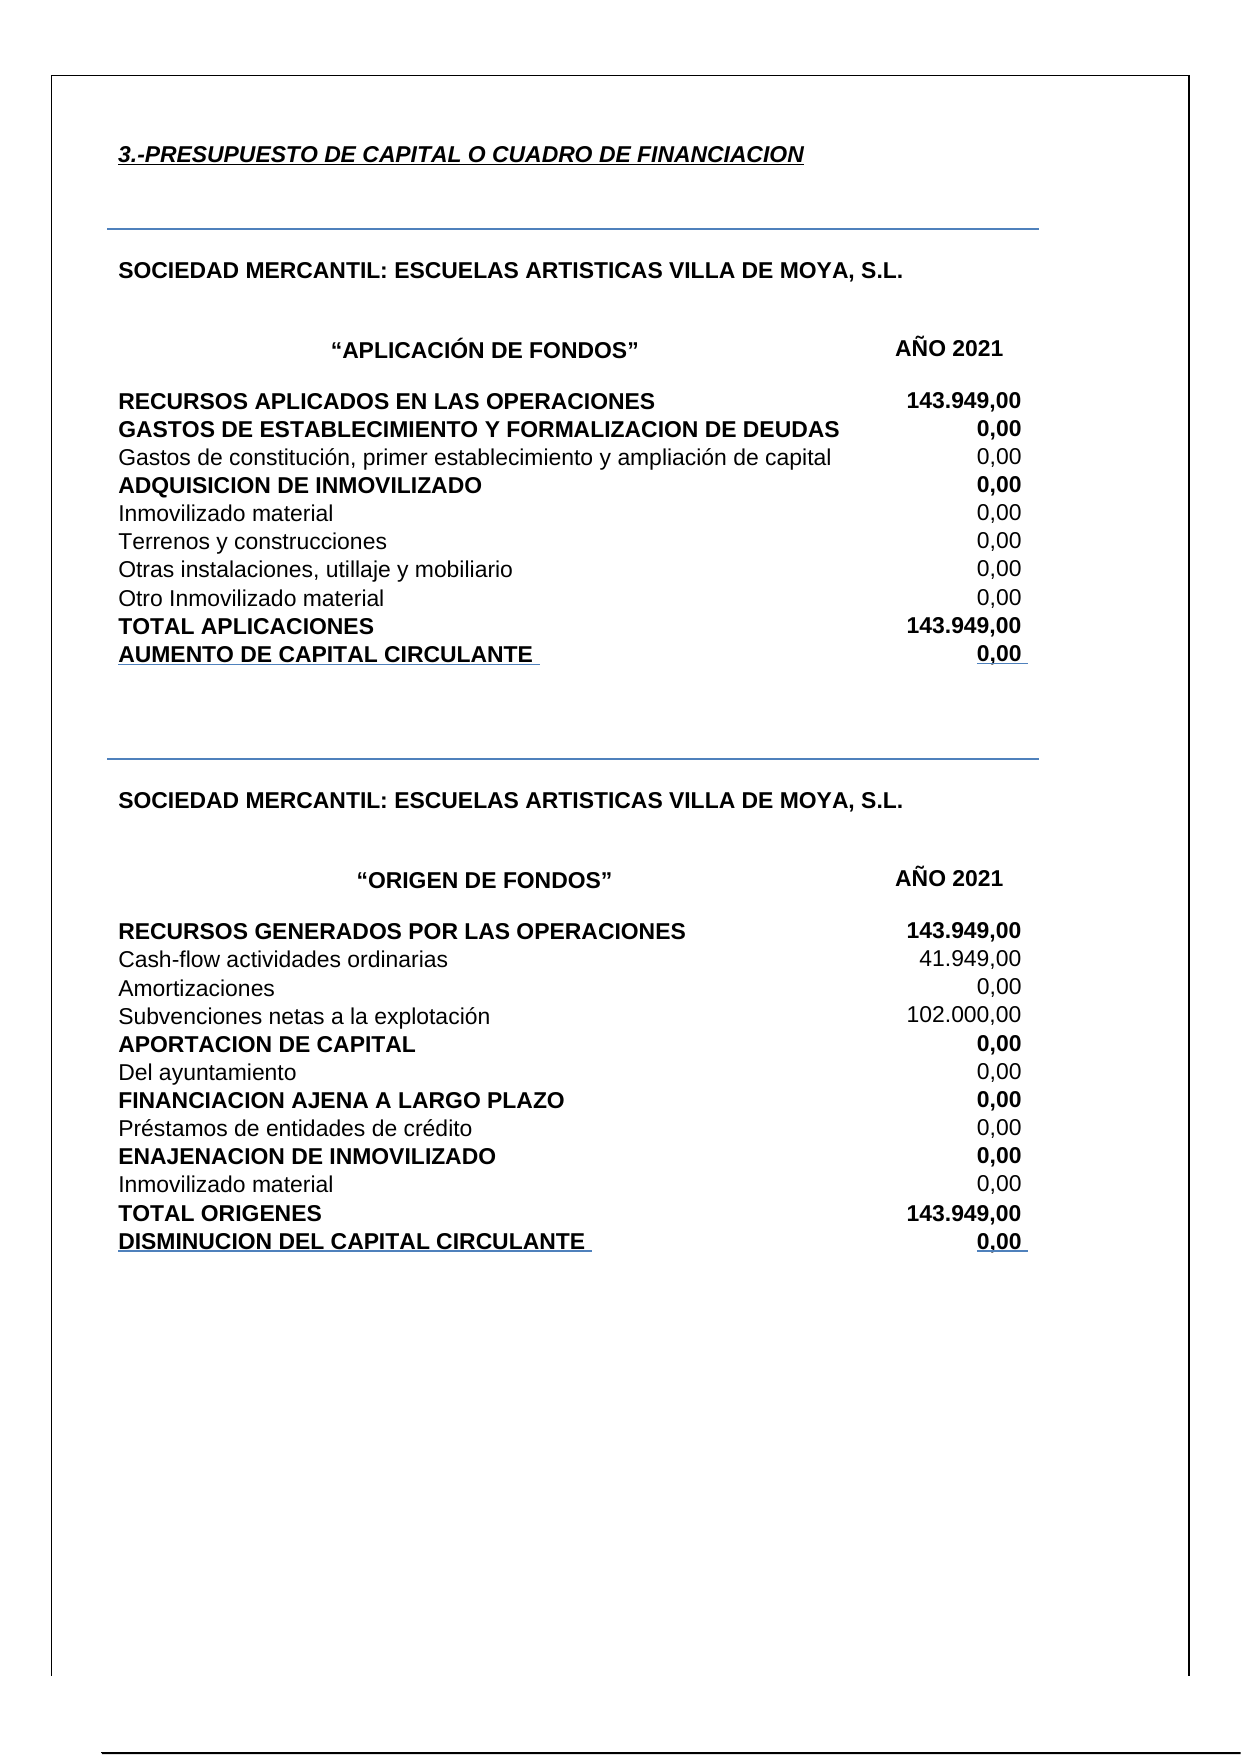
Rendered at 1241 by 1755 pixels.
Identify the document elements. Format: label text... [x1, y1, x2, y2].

table_cell 0,00 [868, 1058, 1038, 1086]
table_cell 0,00 [868, 973, 1038, 1001]
table_cell 0,00 [868, 471, 1038, 499]
table_header 3.-PRESUPUESTO DE CAPITAL O CUADRO DE FINANCIACION [52, 76, 1188, 1676]
table_cell 41.949,00 [868, 945, 1038, 973]
table_cell AÑO 2021 [868, 838, 1038, 917]
table_cell 0,00 [868, 1170, 1038, 1199]
table_cell 0,00 [868, 527, 1038, 555]
table_cell 143.949,00 [868, 917, 1038, 945]
table_cell 0,00 [868, 1114, 1038, 1142]
table_cell AÑO 2021 [868, 308, 1038, 387]
table_cell “ORIGEN DE FONDOS” RECURSOS GENERADOS POR LAS OPERACIONES Cash-flow actividades ordinarias Amortizaciones Subvenciones netas a la explotación APORTACION DE CAPITAL Del ayuntamiento FINANCIACION AJENA A LARGO PLAZO Préstamos de entidades de crédito ENAJENACION DE INMOVILIZADO Inmovilizado material [107, 838, 868, 1199]
table_cell 0,00 [868, 555, 1038, 583]
table_header SOCIEDAD MERCANTIL: ESCUELAS ARTISTICAS VILLA DE MOYA, S.L. [107, 760, 1038, 838]
table_cell 143.949,00 [868, 612, 1038, 640]
table_cell DISMINUCION DEL CAPITAL CIRCULANTE [107, 1228, 868, 1256]
table_cell 0,00 [868, 1228, 1038, 1256]
table_cell 0,00 [868, 584, 1038, 612]
table_cell “APLICACIÓN DE FONDOS” RECURSOS APLICADOS EN LAS OPERACIONES GASTOS DE ESTABLECIMIENTO Y FORMALIZACION DE DEUDAS Gastos de constitución, primer establecimiento y ampliación de capital ADQUISICION DE INMOVILIZADO Inmovilizado material Terrenos y construcciones Otras instalaciones, utillaje y mobiliario Otro Inmovilizado material TOTAL APLICACIONES AUMENTO DE CAPITAL CIRCULANTE [107, 308, 868, 669]
table_cell 0,00 [868, 1142, 1038, 1170]
table_cell 0,00 [868, 640, 1038, 669]
table_cell 0,00 [868, 443, 1038, 471]
table_cell 102.000,00 [868, 1001, 1038, 1029]
table_header SOCIEDAD MERCANTIL: ESCUELAS ARTISTICAS VILLA DE MOYA, S.L. [107, 230, 1038, 308]
table_cell 143.949,00 [868, 387, 1038, 415]
table_cell 0,00 [868, 499, 1038, 527]
table_cell 143.949,00 [868, 1200, 1038, 1228]
table_cell TOTAL ORIGENES [107, 1200, 868, 1228]
table_cell 0,00 [868, 415, 1038, 443]
table_cell 0,00 [868, 1086, 1038, 1114]
table_cell 0,00 [868, 1030, 1038, 1058]
